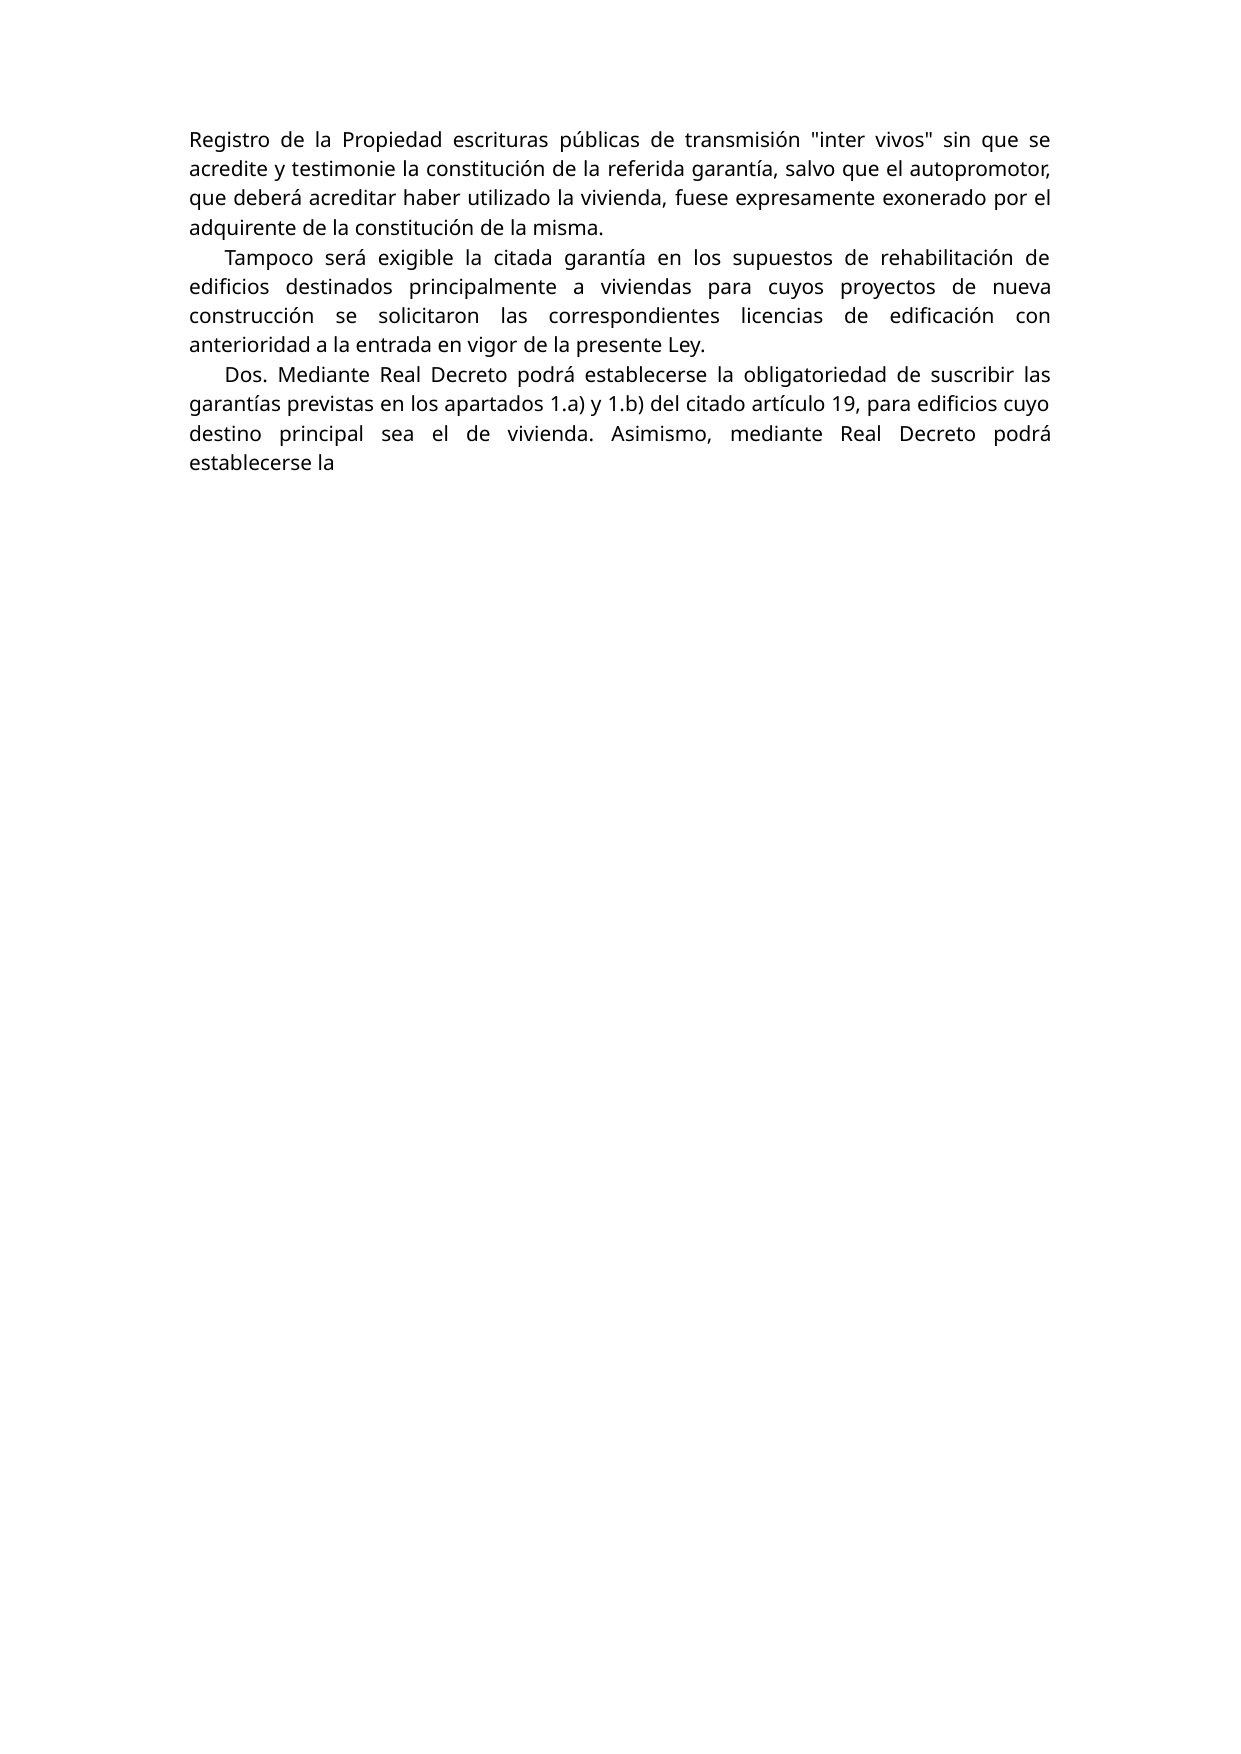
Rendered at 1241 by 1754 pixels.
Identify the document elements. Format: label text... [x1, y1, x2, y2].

text Tampoco será exigible la citada garantía en los supuestos de rehabilitación de edificios destinados principalmente a viviendas para cuyos proyectos de nueva construcción se solicitaron las correspondientes licencias de edificación con anterioridad a la entrada en vigor de la presente Ley. [189, 243, 1051, 359]
text Registro de la Propiedad escrituras públicas de transmisión "inter vivos" sin que se acredite y testimonie la constitución de la referida garantía, salvo que el autopromotor, que deberá acreditar haber utilizado la vivienda, fuese expresamente exonerado por el adquirente de la constitución de la misma. [189, 125, 1051, 241]
text Dos. Mediante Real Decreto podrá establecerse la obligatoriedad de suscribir las garantías previstas en los apartados 1.a) y 1.b) del citado artículo 19, para edificios cuyo destino principal sea el de vivienda. Asimismo, mediante Real Decreto podrá establecerse la [189, 360, 1051, 476]
